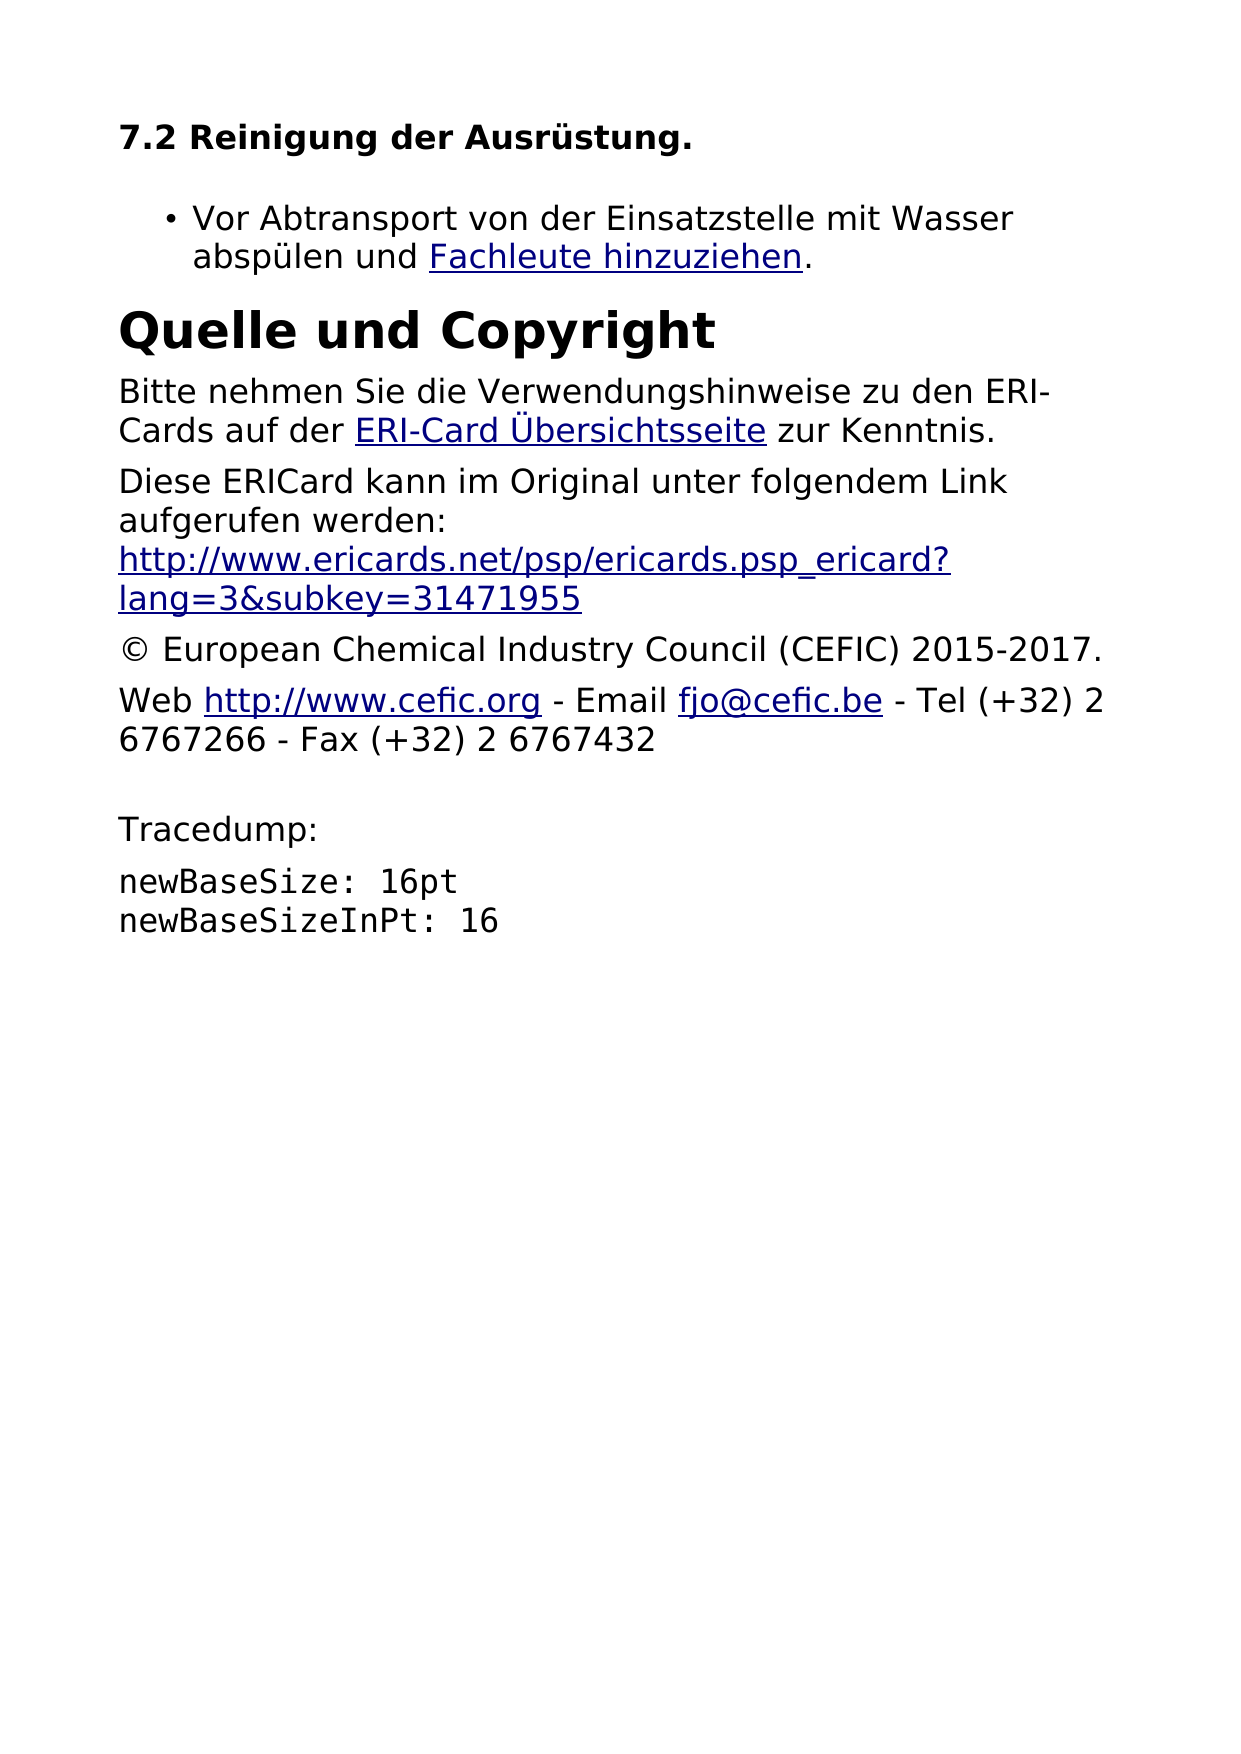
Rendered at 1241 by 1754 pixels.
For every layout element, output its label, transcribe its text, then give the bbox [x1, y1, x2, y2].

text Tracedump: [118, 772, 1122, 850]
list Vor Abtransport von der Einsatzstelle mit Wasser abspülen und Fachleute hinzuziehen. [177, 199, 1122, 277]
text Bitte nehmen Sie die Verwendungshinweise zu den ERI-Cards auf der ERI-Card Übersichtsseite zur Kenntnis. [118, 372, 1122, 450]
text Web http://www.cefic.org - Email fjo@cefic.be - Tel (+32) 2 6767266 - Fax (+32) 2 6767432 [118, 682, 1122, 759]
text Diese ERICard kann im Original unter folgendem Link aufgerufen werden: http://www.ericards.net/psp/ericards.psp_ericard?lang=3&subkey=31471955 [118, 463, 1122, 618]
text © European Chemical Industry Council (CEFIC) 2015-2017. [118, 631, 1122, 669]
subtitle Quelle und Copyright [118, 302, 1122, 360]
text newBaseSize: 16pt newBaseSizeInPt: 16 [118, 862, 1122, 940]
subtitle 7.2 Reinigung der Ausrüstung. [118, 118, 1122, 157]
